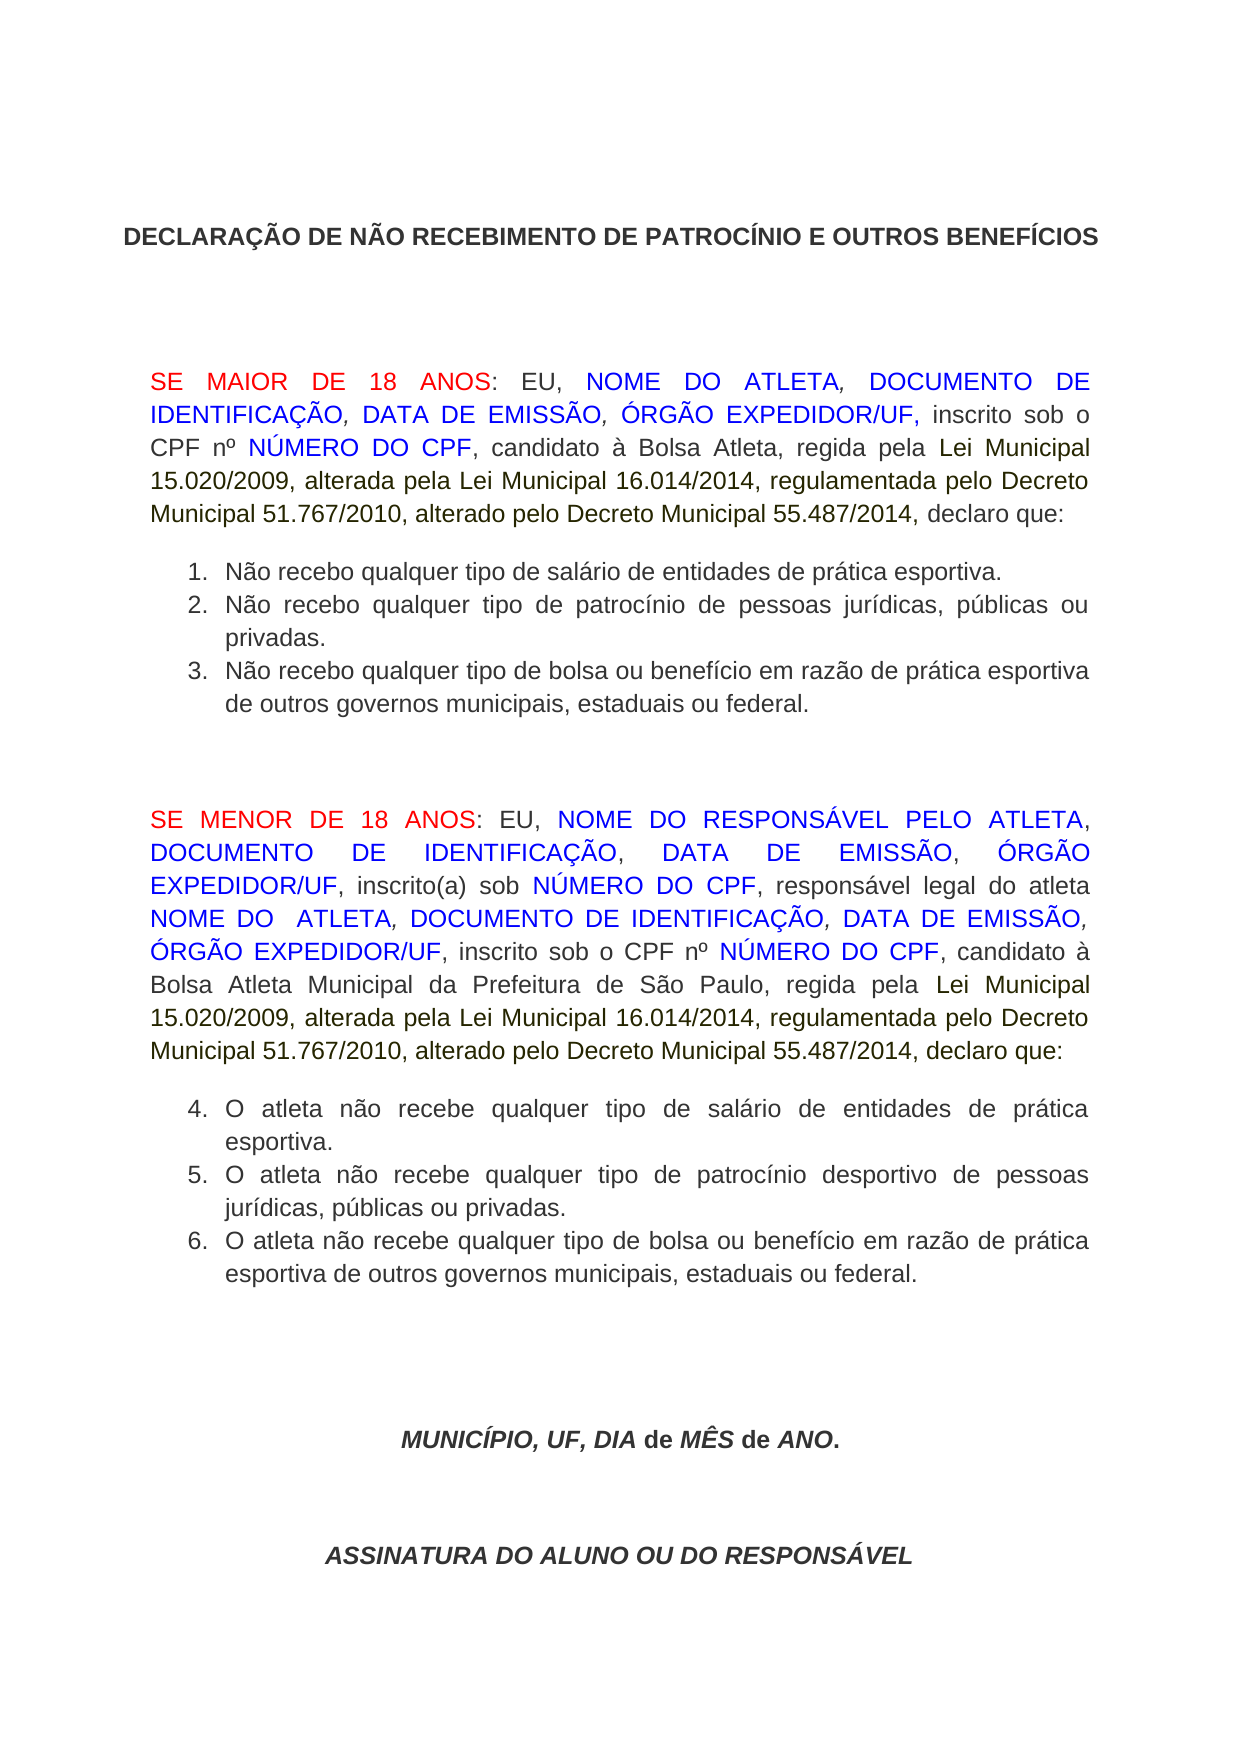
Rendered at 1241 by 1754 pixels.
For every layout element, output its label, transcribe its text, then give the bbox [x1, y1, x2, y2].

list O atleta não recebe qualquer tipo de bolsa ou benefício em razão de prática esportiva de outros governos municipais, estaduais ou federal. [187, 1226, 1091, 1288]
list O atleta não recebe qualquer tipo de salário de entidades de prática esportiva. [187, 1094, 1091, 1156]
text ASSINATURA DO ALUNO OU DO RESPONSÁVEL [150, 1541, 1091, 1570]
list O atleta não recebe qualquer tipo de patrocínio desportivo de pessoas jurídicas, públicas ou privadas. [187, 1160, 1091, 1222]
list Não recebo qualquer tipo de salário de entidades de prática esportiva. [187, 557, 1091, 586]
text MUNICÍPIO, UF, DIA de MÊS de ANO. [150, 1425, 1091, 1454]
list Não recebo qualquer tipo de bolsa ou benefício em razão de prática esportiva de outros governos municipais, estaduais ou federal. [187, 656, 1091, 718]
text SE MAIOR DE 18 ANOS: EU, NOME DO ATLETA, DOCUMENTO DE IDENTIFICAÇÃO, DATA DE EMISSÃO, ÓRGÃO EXPEDIDOR/UF, inscrito sob o CPF nº NÚMERO DO CPF, candidato à Bolsa Atleta, regida pela Lei Municipal 15.020/2009, alterada pela Lei Municipal 16.014/2014, regulamentada pelo Decreto Municipal 51.767/2010, alterado pelo Decreto Municipal 55.487/2014, declaro que: [150, 367, 1091, 528]
text SE MENOR DE 18 ANOS: EU, NOME DO RESPONSÁVEL PELO ATLETA, DOCUMENTO DE IDENTIFICAÇÃO, DATA DE EMISSÃO, ÓRGÃO EXPEDIDOR/UF, inscrito(a) sob NÚMERO DO CPF, responsável legal do atleta NOME DO ATLETA, DOCUMENTO DE IDENTIFICAÇÃO, DATA DE EMISSÃO, ÓRGÃO EXPEDIDOR/UF, inscrito sob o CPF nº NÚMERO DO CPF, candidato à Bolsa Atleta Municipal da Prefeitura de São Paulo, regida pela Lei Municipal 15.020/2009, alterada pela Lei Municipal 16.014/2014, regulamentada pelo Decreto Municipal 51.767/2010, alterado pelo Decreto Municipal 55.487/2014, declaro que: [150, 805, 1091, 1065]
list Não recebo qualquer tipo de patrocínio de pessoas jurídicas, públicas ou privadas. [187, 590, 1091, 652]
text DECLARAÇÃO DE NÃO RECEBIMENTO DE PATROCÍNIO E OUTROS BENEFÍCIOS [123, 222, 1123, 251]
